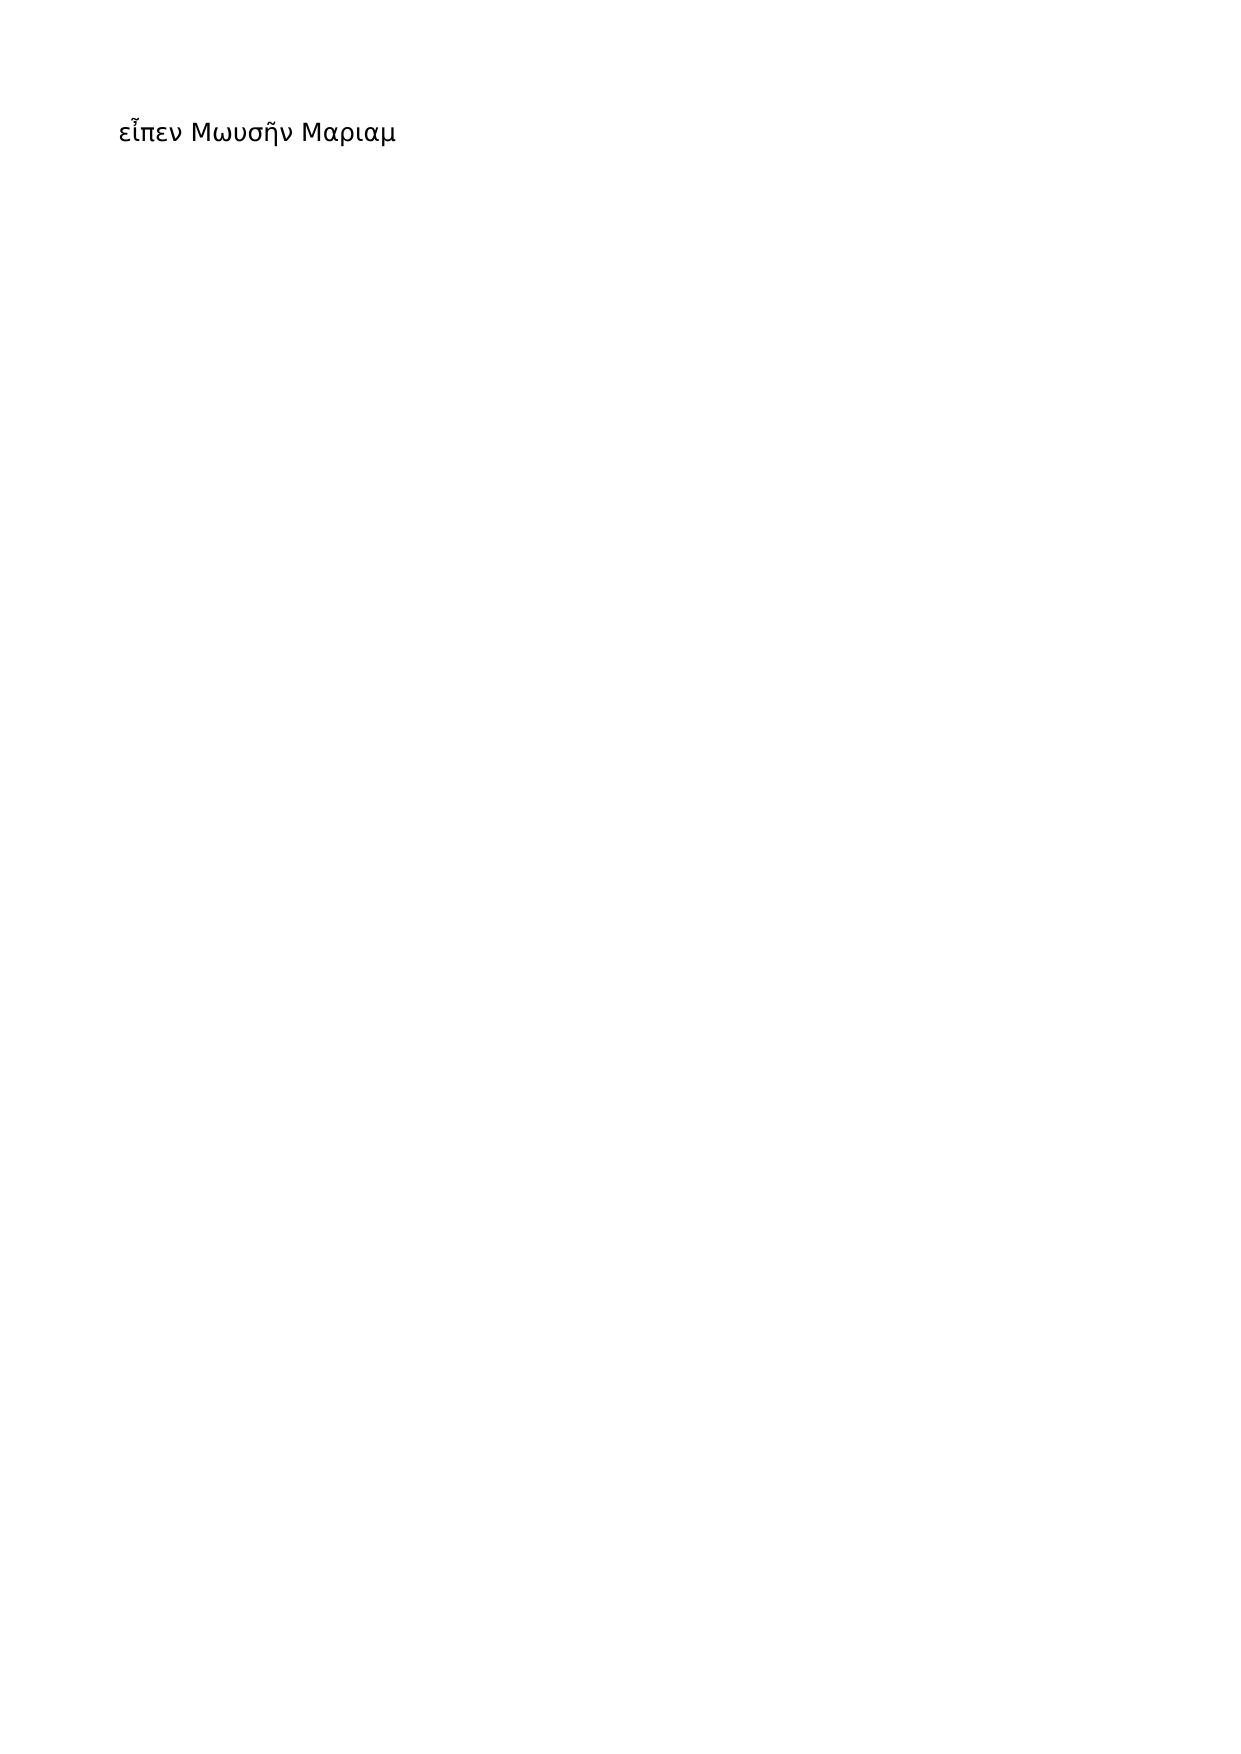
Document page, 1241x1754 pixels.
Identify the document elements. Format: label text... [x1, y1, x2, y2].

text εἶπεν Μωυσῆν Μαριαμ [118, 118, 1122, 147]
